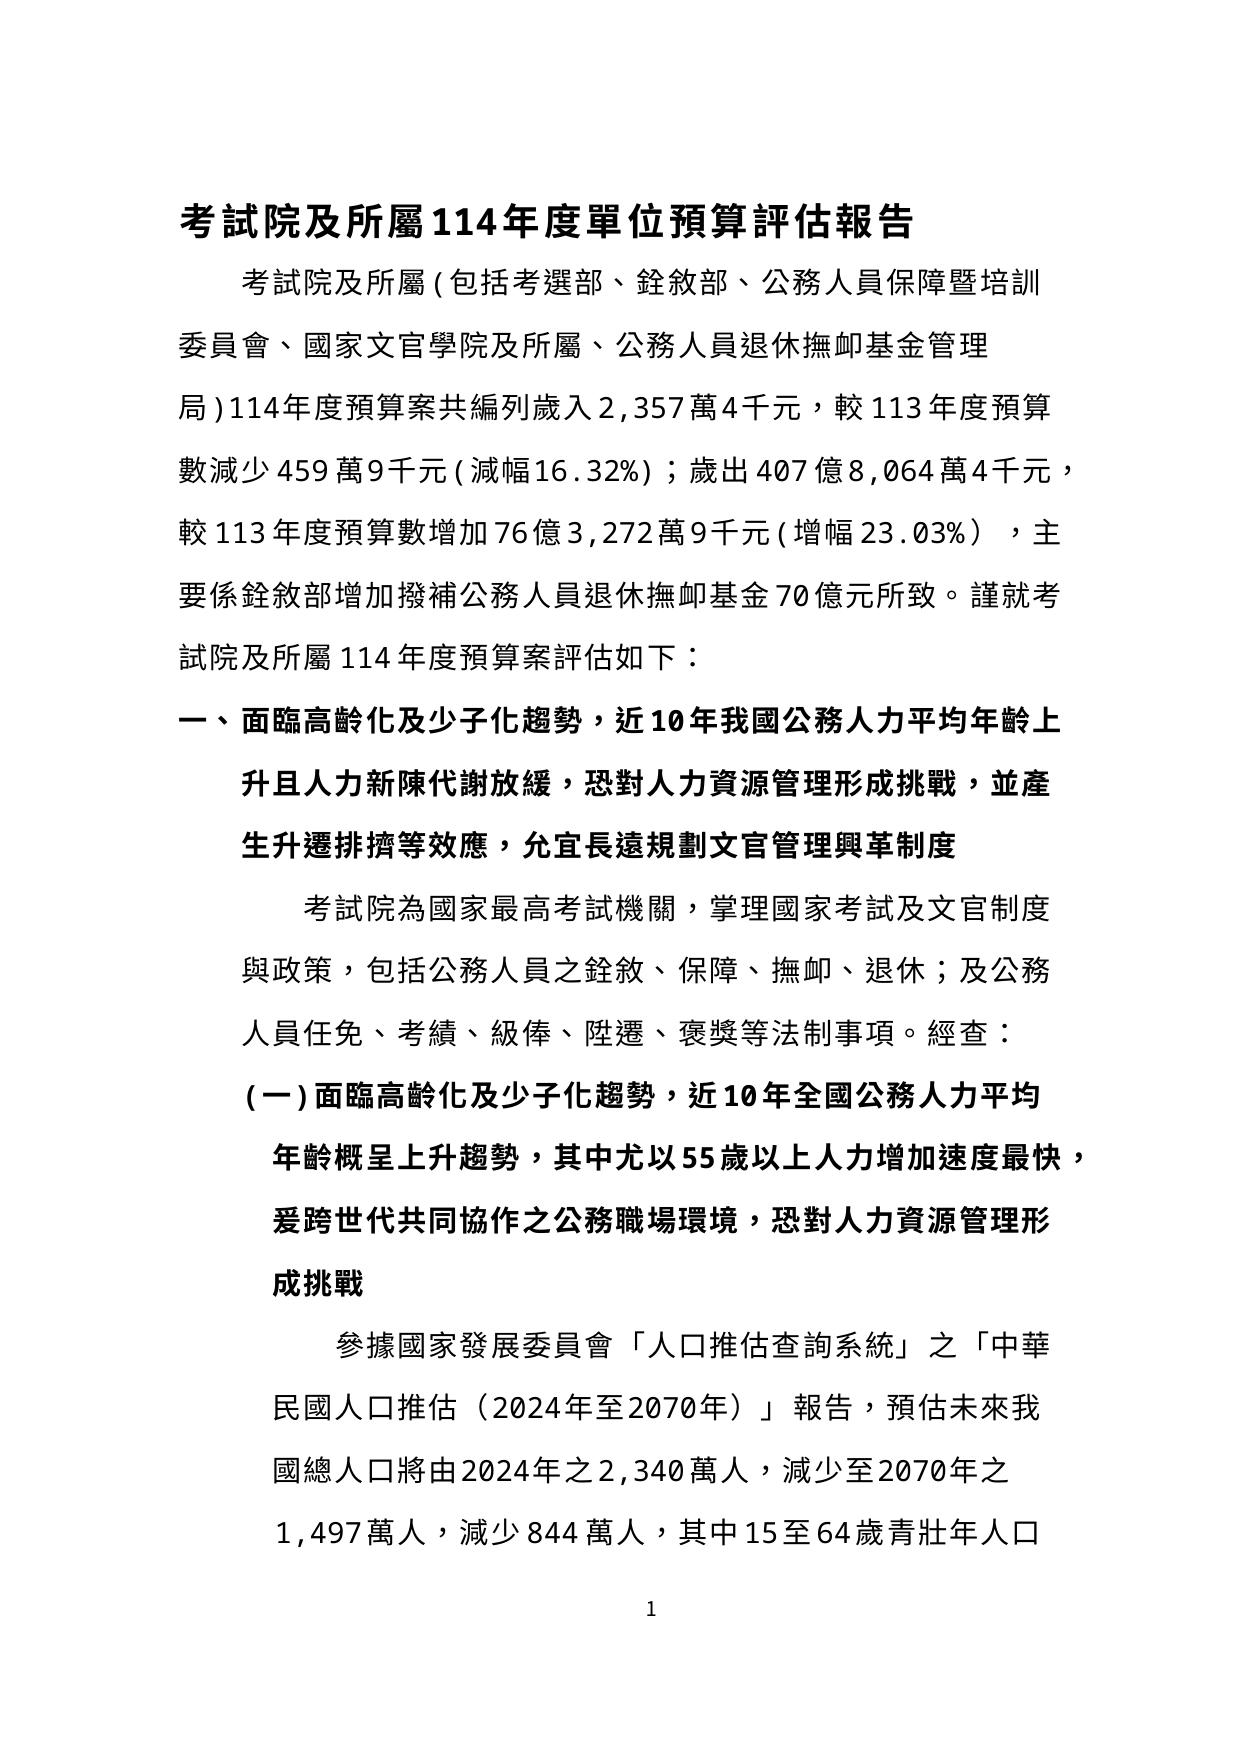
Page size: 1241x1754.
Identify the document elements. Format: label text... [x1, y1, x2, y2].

text 一、面臨高齡化及少子化趨勢，近10年我國公務人力平均年齡上升且人力新陳代謝放緩，恐對人力資源管理形成挑戰，並產生升遷排擠等效應，允宜長遠規劃文官管理興革制度 [177, 677, 1063, 865]
text 考試院及所屬114年度單位預算評估報告 [177, 177, 1063, 240]
text (一)面臨高齡化及少子化趨勢，近10年全國公務人力平均年齡概呈上升趨勢，其中尤以55歲以上人力增加速度最快，爰跨世代共同協作之公務職場環境，恐對人力資源管理形成挑戰 [236, 1052, 1063, 1302]
text 參據國家發展委員會「人口推估查詢系統」之「中華民國人口推估（2024年至2070年）」報告，預估未來我國總人口將由2024年之2,340萬人，減少至2070年之1,497萬人，減少844萬人，其中15至64歲青壯年人口 [266, 1302, 1063, 1552]
text 考試院及所屬(包括考選部、銓敘部、公務人員保障暨培訓委員會、國家文官學院及所屬、公務人員退休撫卹基金管理局)114年度預算案共編列歲入2,357萬4千元，較113年度預算數減少459萬9千元(減幅16.32%)；歲出407億8,064萬4千元，較113年度預算數增加76億3,272萬9千元(增幅23.03%），主要係銓敘部增加撥補公務人員退休撫卹基金70億元所致。謹就考試院及所屬114年度預算案評估如下： [177, 240, 1063, 677]
text 考試院為國家最高考試機關，掌理國家考試及文官制度與政策，包括公務人員之銓敘、保障、撫卹、退休；及公務人員任免、考績、級俸、陞遷、褒獎等法制事項。經查： [236, 865, 1063, 1052]
